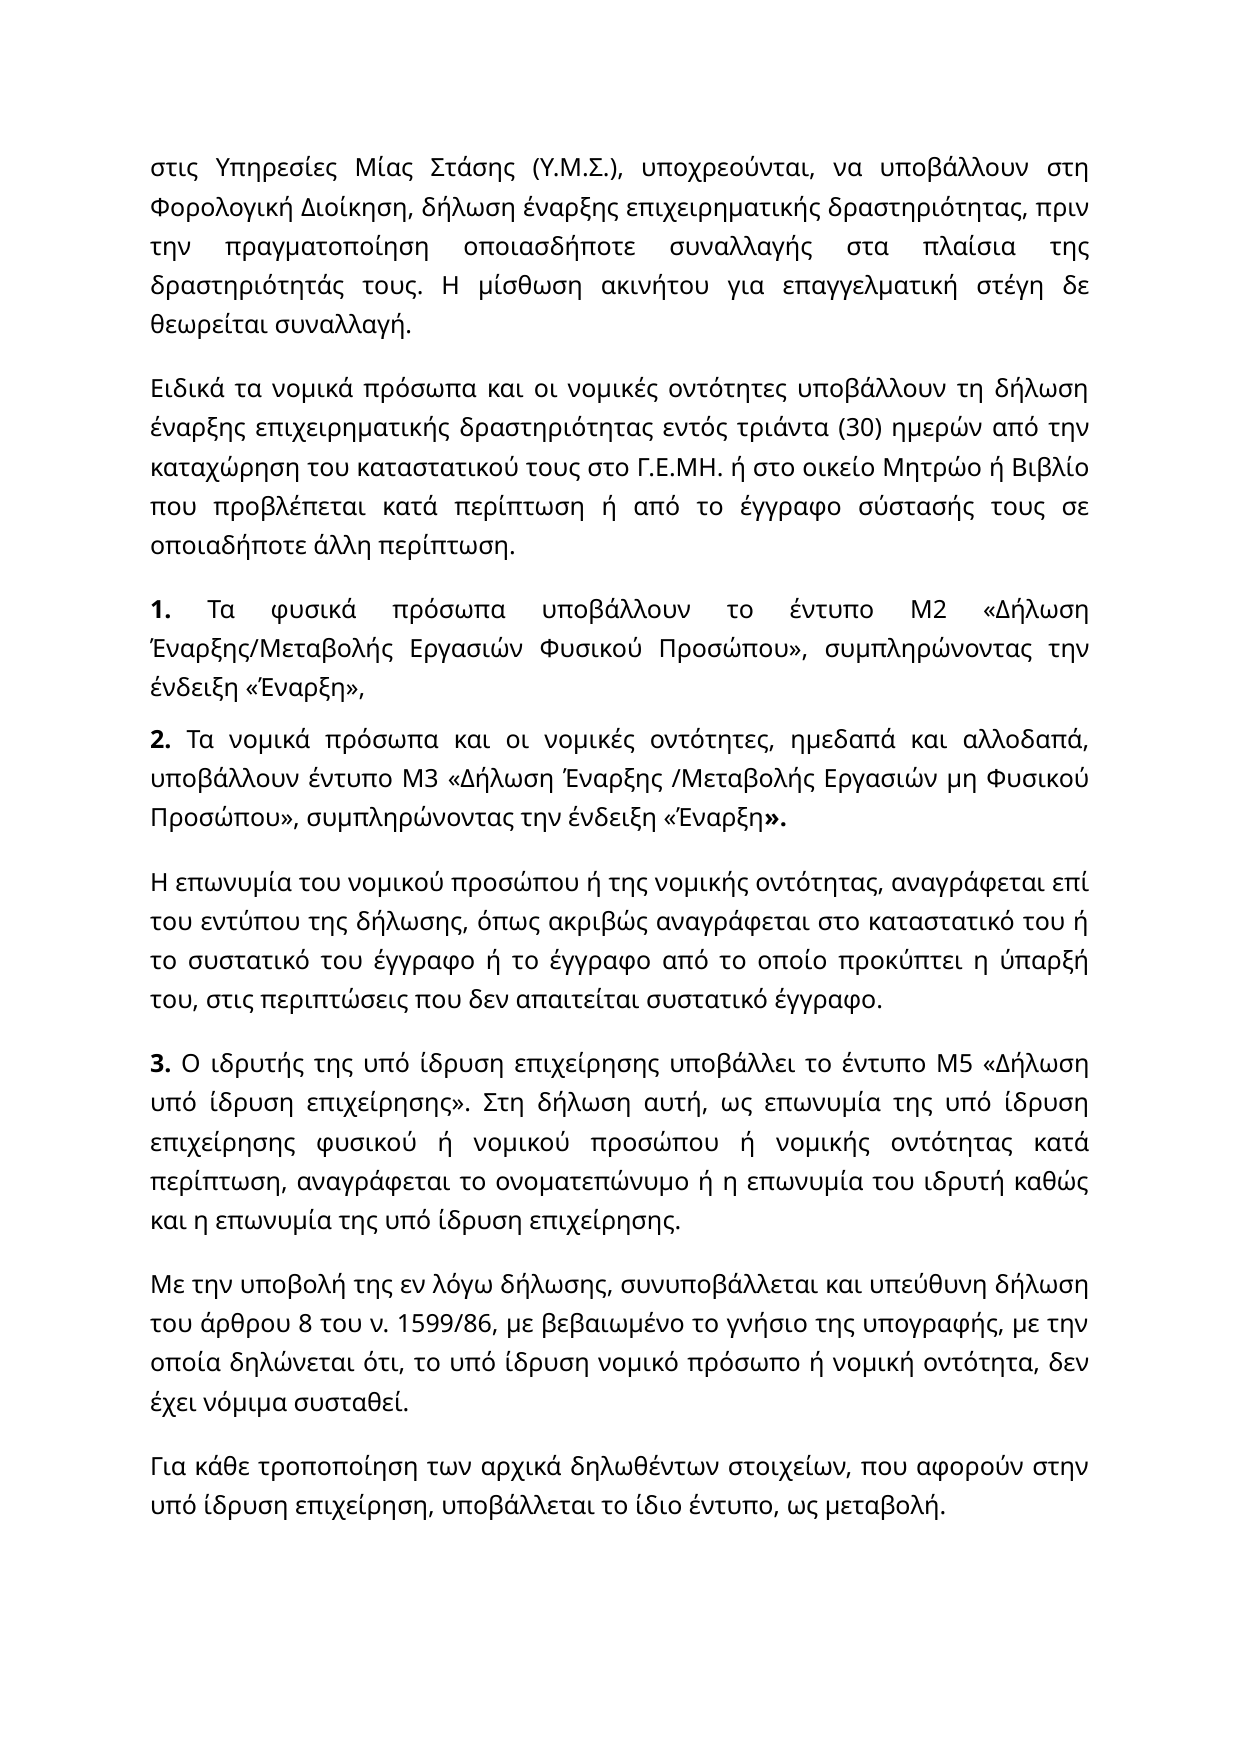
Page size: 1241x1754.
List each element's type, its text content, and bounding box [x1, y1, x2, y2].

text Η επωνυμία του νομικού προσώπου ή της νομικής οντότητας, αναγράφεται επί του εντύπου της δήλωσης, όπως ακριβώς αναγράφεται στο καταστατικό του ή το συστατικό του έγγραφο ή το έγγραφο από το οποίο προκύπτει η ύπαρξή του, στις περιπτώσεις που δεν απαιτείται συστατικό έγγραφο. [150, 864, 1090, 1016]
text 2. Τα νομικά πρόσωπα και οι νομικές οντότητες, ημεδαπά και αλλοδαπά, υποβάλλουν έντυπο Μ3 «Δήλωση Έναρξης /Μεταβολής Εργασιών μη Φυσικού Προσώπου», συμπληρώνοντας την ένδειξη «Έναρξη». [150, 722, 1090, 834]
text 3. Ο ιδρυτής της υπό ίδρυση επιχείρησης υποβάλλει το έντυπο Μ5 «Δήλωση υπό ίδρυση επιχείρησης». Στη δήλωση αυτή, ως επωνυμία της υπό ίδρυση επιχείρησης φυσικού ή νομικού προσώπου ή νομικής οντότητας κατά περίπτωση, αναγράφεται το ονοματεπώνυμο ή η επωνυμία του ιδρυτή καθώς και η επωνυμία της υπό ίδρυση επιχείρησης. [150, 1046, 1090, 1237]
text 1. Τα φυσικά πρόσωπα υποβάλλουν το έντυπο Μ2 «Δήλωση Έναρξης/Μεταβολής Εργασιών Φυσικού Προσώπου», συμπληρώνοντας την ένδειξη «Έναρξη», [150, 592, 1090, 704]
text Για κάθε τροποποίηση των αρχικά δηλωθέντων στοιχείων, που αφορούν στην υπό ίδρυση επιχείρηση, υποβάλλεται το ίδιο έντυπο, ως μεταβολή. [150, 1448, 1090, 1522]
text Με την υποβολή της εν λόγω δήλωσης, συνυποβάλλεται και υπεύθυνη δήλωση του άρθρου 8 του ν. 1599/86, με βεβαιωμένο το γνήσιο της υπογραφής, με την οποία δηλώνεται ότι, το υπό ίδρυση νομικό πρόσωπο ή νομική οντότητα, δεν έχει νόμιμα συσταθεί. [150, 1267, 1090, 1418]
text Ειδικά τα νομικά πρόσωπα και οι νομικές οντότητες υποβάλλουν τη δήλωση έναρξης επιχειρηματικής δραστηριότητας εντός τριάντα (30) ημερών από την καταχώρηση του καταστατικού τους στο Γ.Ε.ΜΗ. ή στο οικείο Μητρώο ή Βιβλίο που προβλέπεται κατά περίπτωση ή από το έγγραφο σύστασής τους σε οποιαδήποτε άλλη περίπτωση. [150, 371, 1090, 562]
text στις Υπηρεσίες Μίας Στάσης (Υ.Μ.Σ.), υποχρεούνται, να υποβάλλουν στη Φορολογική Διοίκηση, δήλωση έναρξης επιχειρηματικής δραστηριότητας, πριν την πραγματοποίηση οποιασδήποτε συναλλαγής στα πλαίσια της δραστηριότητάς τους. Η μίσθωση ακινήτου για επαγγελματική στέγη δε θεωρείται συναλλαγή. [150, 150, 1090, 341]
